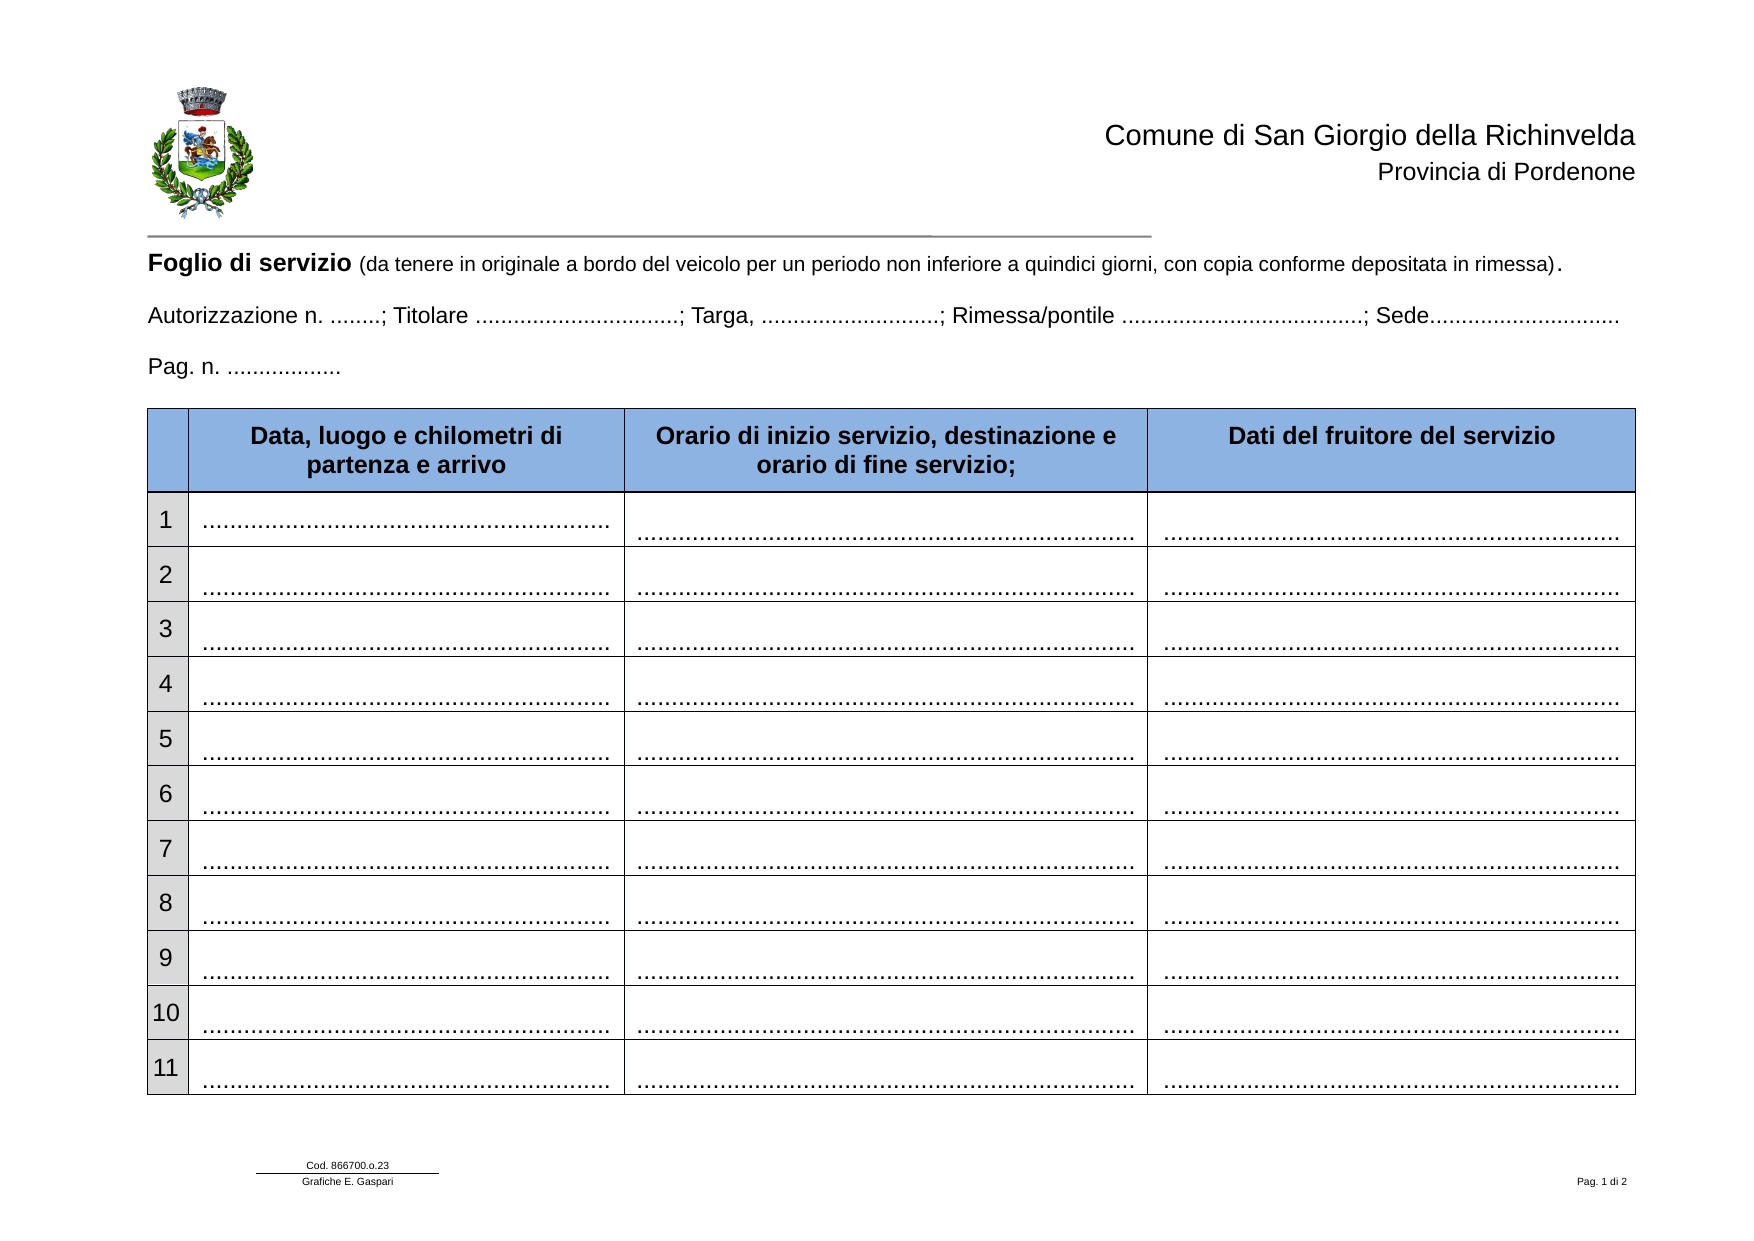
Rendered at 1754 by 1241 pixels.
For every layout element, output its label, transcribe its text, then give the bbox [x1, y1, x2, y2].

text Autorizzazione n. ........; Titolare ................................; Targa, ............................; Rimessa/pontile ......................................; Sede.............................. [148, 302, 1636, 328]
table_cell ........................................................... [189, 821, 624, 875]
table_cell .................................................................. [1148, 986, 1635, 1039]
table_cell ........................................................... [189, 1040, 624, 1094]
table_cell .................................................................. [1148, 712, 1635, 765]
table_cell ........................................................... [189, 602, 624, 656]
table_cell ........................................................... [189, 766, 624, 820]
table_cell ........................................................... [189, 657, 624, 711]
table_cell 7 [148, 821, 188, 875]
table_cell 3 [148, 602, 188, 656]
text Pag. n. .................. [148, 353, 1636, 379]
table_cell ........................................................................ [625, 712, 1147, 765]
table_cell 4 [148, 657, 188, 711]
text Comune di San Giorgio della Richinvelda [254, 118, 1636, 152]
table_cell ........................................................... [189, 931, 624, 984]
table_cell ........................................................................ [625, 547, 1147, 601]
table_cell .................................................................. [1148, 1040, 1635, 1094]
table_header Dati del fruitore del servizio [1148, 409, 1635, 491]
table_cell 6 [148, 766, 188, 820]
text Provincia di Pordenone [254, 157, 1636, 185]
table_cell ........................................................................ [625, 602, 1147, 656]
table_cell 1 [148, 493, 188, 546]
table_cell ........................................................................ [625, 657, 1147, 711]
table_header Orario di inizio servizio, destinazione e orario di fine servizio; [625, 409, 1147, 491]
table_cell .................................................................. [1148, 547, 1635, 601]
table_cell 2 [148, 547, 188, 601]
table_cell 8 [148, 876, 188, 930]
table_cell ........................................................................ [625, 986, 1147, 1039]
table_cell .................................................................. [1148, 766, 1635, 820]
table_cell .................................................................. [1148, 931, 1635, 984]
table_cell ........................................................... [189, 547, 624, 601]
table_cell 9 [148, 931, 188, 984]
table_cell 5 [148, 712, 188, 765]
table_cell .................................................................. [1148, 876, 1635, 930]
table_cell ........................................................................ [625, 1040, 1147, 1094]
table_cell ........................................................... [189, 876, 624, 930]
table_cell .................................................................. [1148, 821, 1635, 875]
table_cell ........................................................................ [625, 876, 1147, 930]
text Foglio di servizio (da tenere in originale a bordo del veicolo per un periodo non inferiore a quindici giorni, con copia conforme depositata in rimessa). [148, 248, 1636, 276]
table_cell ........................................................................ [625, 931, 1147, 984]
table_cell ........................................................... [189, 986, 624, 1039]
table_cell ........................................................................ [625, 493, 1147, 546]
table_cell ........................................................................ [625, 821, 1147, 875]
table_cell 10 [148, 986, 188, 1039]
table_cell ........................................................................ [625, 766, 1147, 820]
table_cell ........................................................... [189, 493, 624, 546]
picture [152, 87, 254, 219]
table_header Data, luogo e chilometri di partenza e arrivo [189, 409, 624, 491]
table_cell .................................................................. [1148, 602, 1635, 656]
table_header [148, 409, 188, 491]
table_cell ........................................................... [189, 712, 624, 765]
table_cell .................................................................. [1148, 493, 1635, 546]
table_cell .................................................................. [1148, 657, 1635, 711]
table_cell 11 [148, 1040, 188, 1094]
